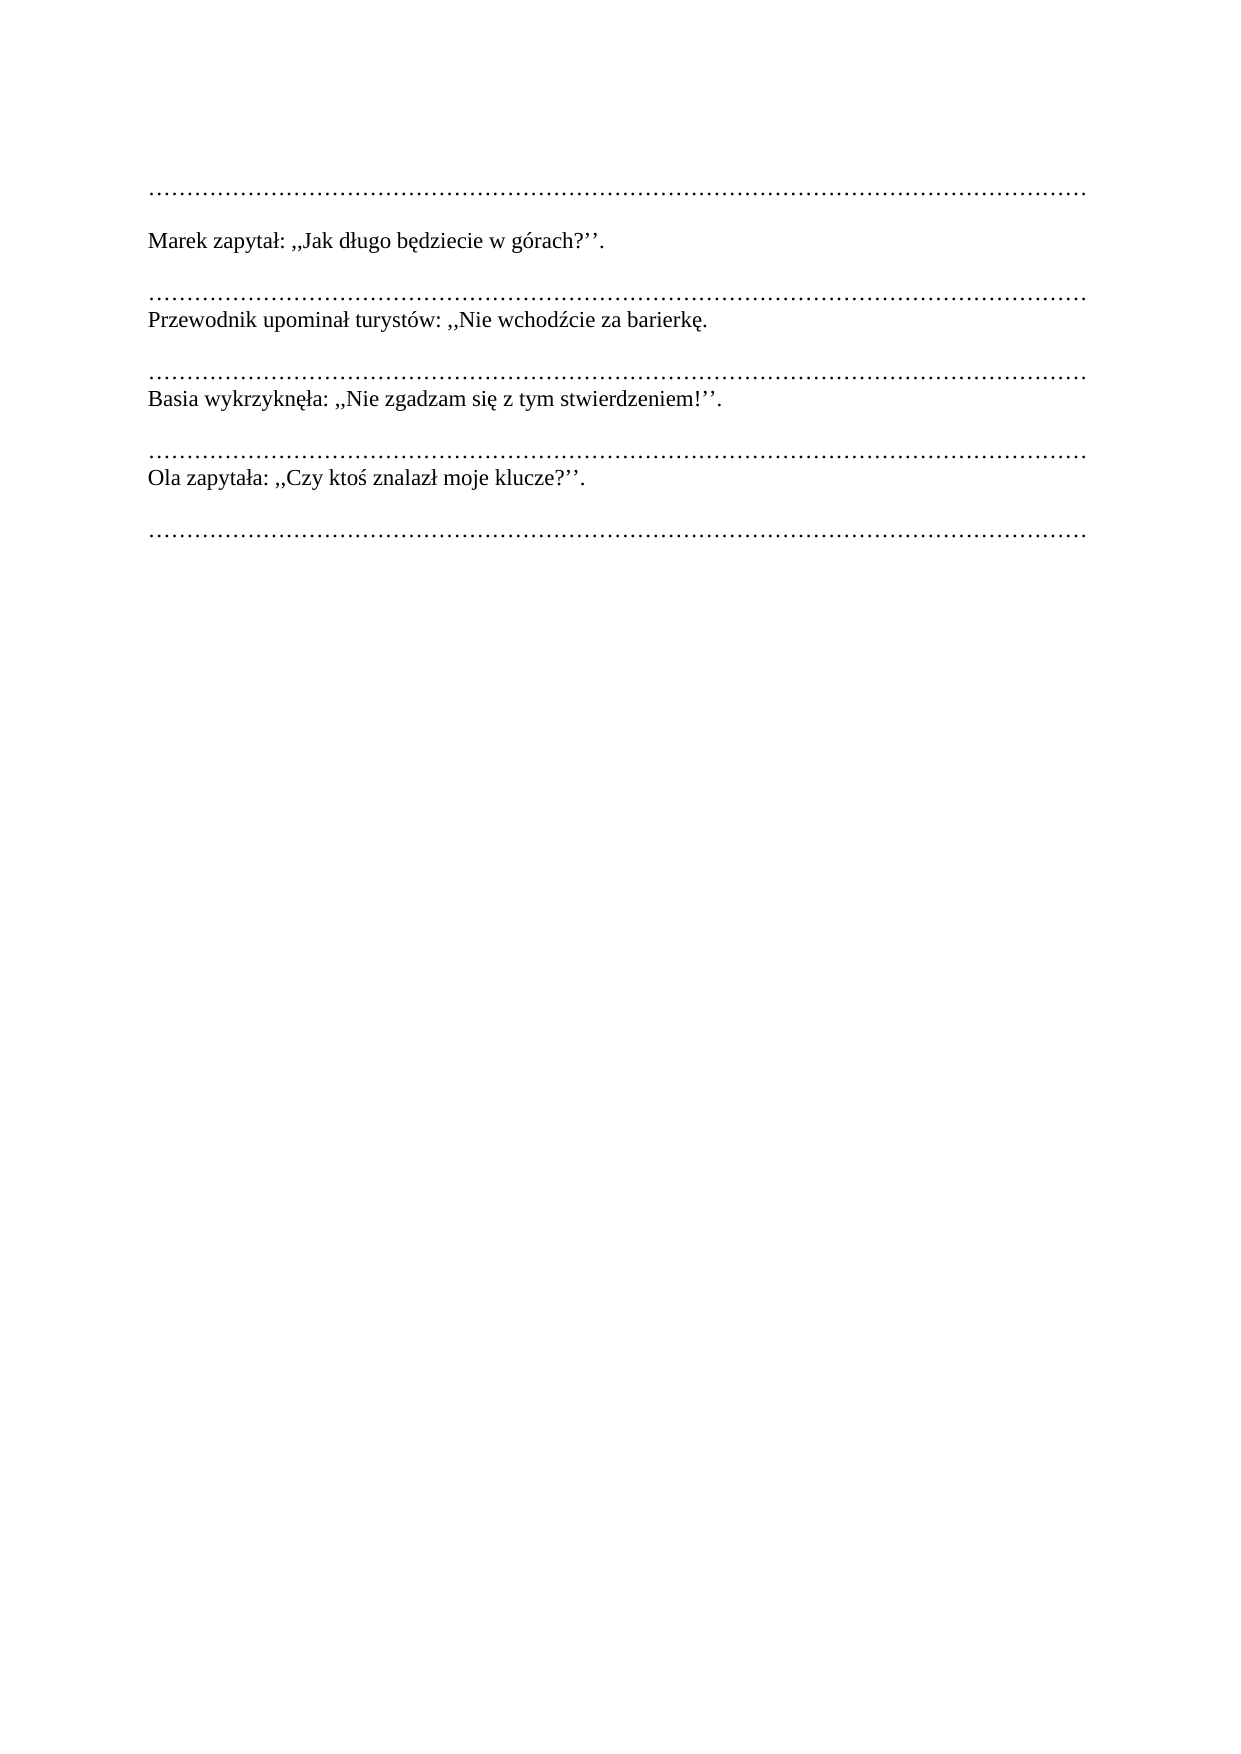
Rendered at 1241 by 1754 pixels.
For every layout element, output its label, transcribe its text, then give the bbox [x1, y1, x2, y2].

text …………………………………………………………………………………………………………… [148, 358, 1093, 385]
text …………………………………………………………………………………………………………… [148, 174, 1093, 200]
text Przewodnik upominał turystów: ,,Nie wchodźcie za barierkę. [148, 306, 1093, 332]
text …………………………………………………………………………………………………………… [148, 517, 1093, 543]
text …………………………………………………………………………………………………………… [148, 279, 1093, 306]
text …………………………………………………………………………………………………………… [148, 437, 1093, 464]
text Marek zapytał: ,,Jak długo będziecie w górach?’’. [148, 227, 1093, 253]
text Basia wykrzyknęła: ,,Nie zgadzam się z tym stwierdzeniem!’’. [148, 385, 1093, 411]
text Ola zapytała: ,,Czy ktoś znalazł moje klucze?’’. [148, 464, 1093, 490]
